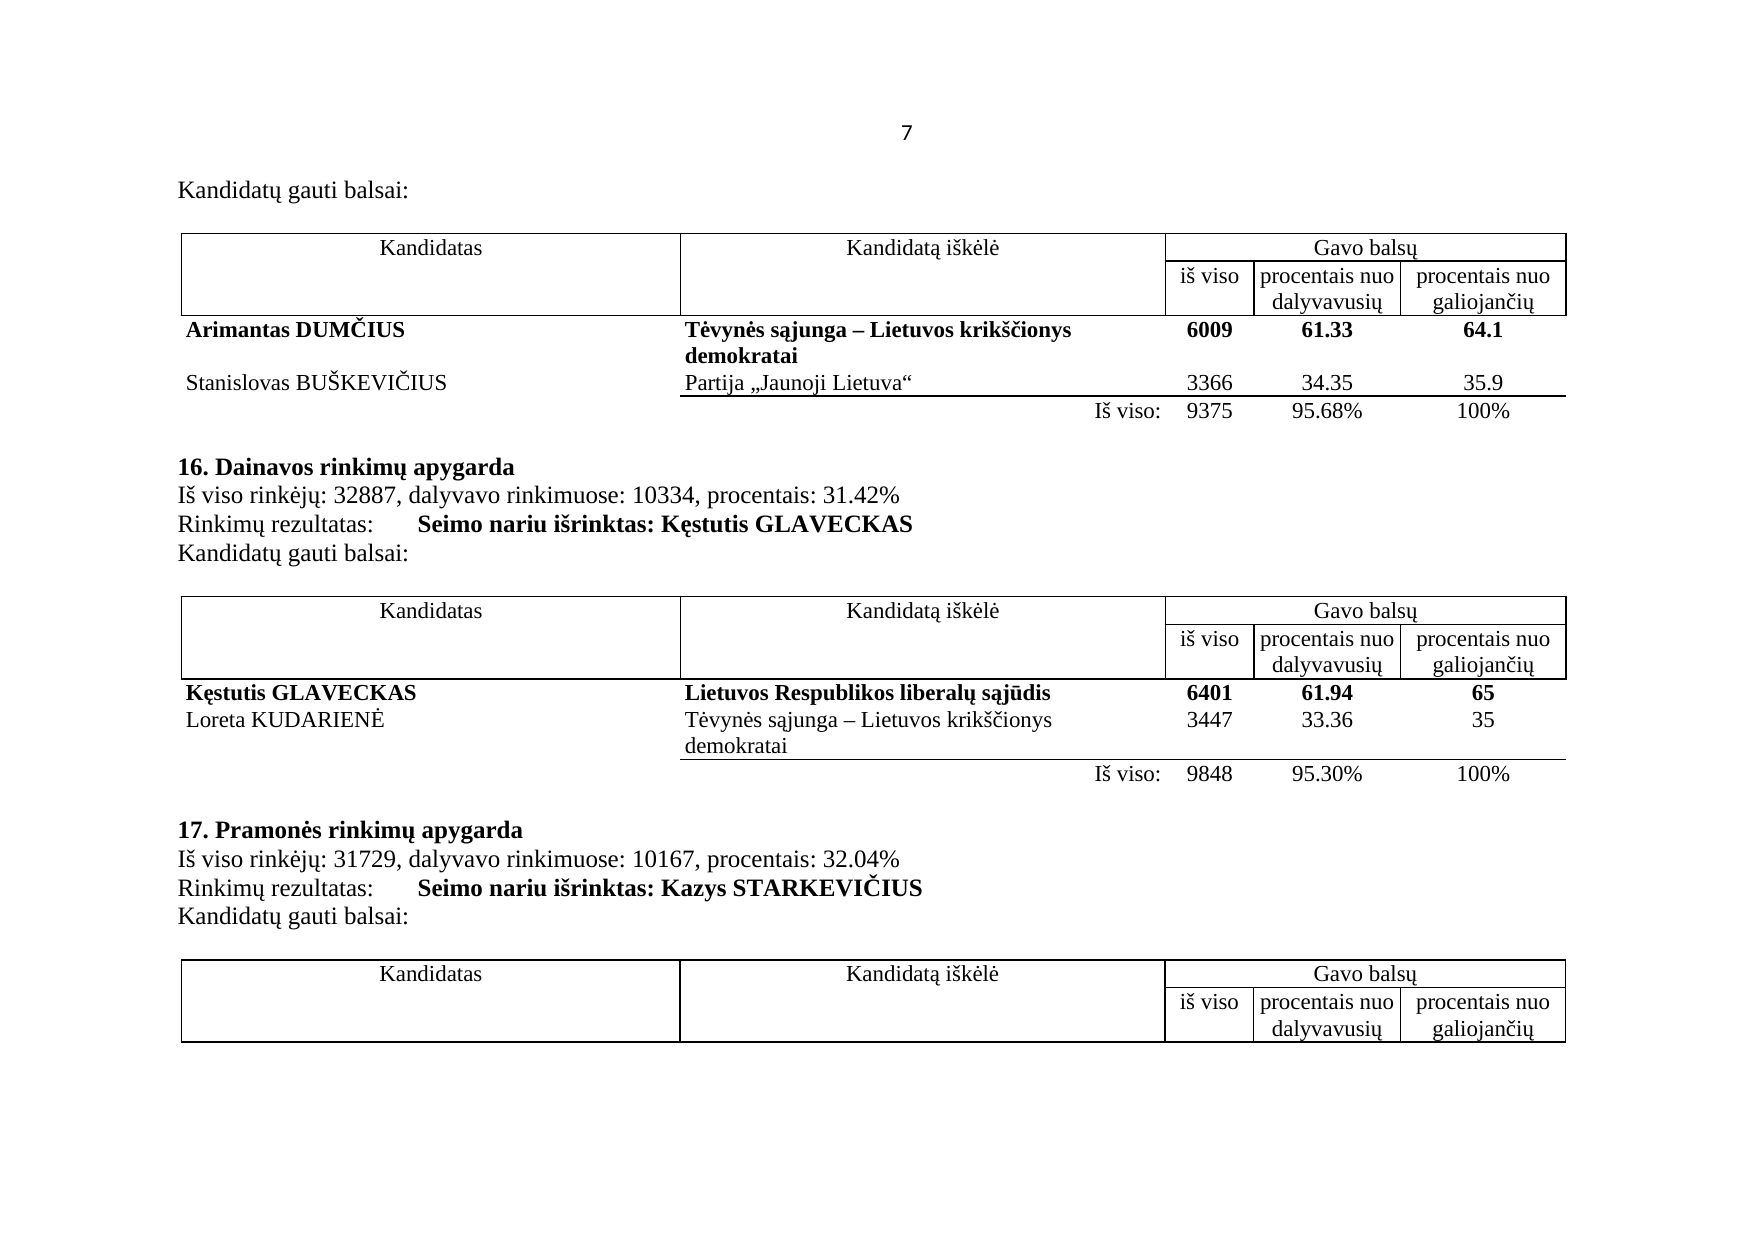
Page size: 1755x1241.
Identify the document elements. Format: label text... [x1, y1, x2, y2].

table_cell 35 [1400, 706, 1566, 758]
table_cell procentais nuo dalyvavusių [1255, 262, 1400, 314]
table_cell 65 [1400, 680, 1566, 706]
table_header Kandidatas [182, 234, 680, 314]
table_cell 100% [1400, 397, 1566, 423]
text Iš viso rinkėjų: 31729, dalyvavo rinkimuose: 10167, procentais: 32.04% [177, 844, 1636, 873]
table_header Gavo balsų [1166, 597, 1565, 623]
text Rinkimų rezultatas: Seimo nariu išrinktas: Kazys STARKEVIČIUS [177, 873, 1636, 901]
table_cell 34.35 [1254, 369, 1400, 395]
table_cell Iš viso: [680, 760, 1165, 786]
table_cell 61.33 [1254, 316, 1400, 369]
table_cell 64.1 [1400, 316, 1566, 369]
text Rinkimų rezultatas: Seimo nariu išrinktas: Kęstutis GLAVECKAS [177, 509, 1636, 538]
table_header Gavo balsų [1166, 961, 1565, 987]
table_cell 6009 [1165, 316, 1254, 369]
text Kandidatų gauti balsai: [177, 901, 1636, 930]
text 16. Dainavos rinkimų apygarda [177, 452, 1636, 481]
table_cell Stanislovas BUŠKEVIČIUS [181, 369, 680, 395]
table_cell iš viso [1166, 988, 1253, 1041]
table_cell 3447 [1165, 706, 1254, 758]
table_cell [181, 759, 680, 786]
text Kandidatų gauti balsai: [177, 175, 1636, 204]
table_header Kandidatą iškėlė [681, 961, 1164, 1041]
table_cell 95.30% [1254, 760, 1400, 786]
table_cell [181, 395, 680, 423]
text Iš viso rinkėjų: 32887, dalyvavo rinkimuose: 10334, procentais: 31.42% [177, 481, 1636, 509]
table_cell iš viso [1166, 625, 1253, 678]
table_cell procentais nuo galiojančių [1401, 625, 1565, 678]
table_cell 95.68% [1254, 397, 1400, 423]
table_cell Tėvynės sąjunga – Lietuvos krikščionys demokratai [680, 706, 1165, 758]
table_header Kandidatą iškėlė [681, 234, 1165, 314]
table_cell 100% [1400, 760, 1566, 786]
table_cell procentais nuo dalyvavusių [1255, 625, 1400, 678]
table_cell 6401 [1165, 680, 1254, 706]
table_header Kandidatas [182, 597, 680, 678]
text 17. Pramonės rinkimų apygarda [177, 815, 1636, 844]
table_cell 9375 [1165, 397, 1254, 423]
table_header Kandidatą iškėlė [681, 597, 1165, 678]
text Kandidatų gauti balsai: [177, 538, 1636, 567]
table_cell procentais nuo galiojančių [1401, 262, 1565, 314]
table_cell procentais nuo dalyvavusių [1254, 988, 1400, 1041]
table_cell Kęstutis GLAVECKAS [181, 680, 680, 706]
table_cell Loreta KUDARIENĖ [181, 706, 680, 758]
table_cell 3366 [1165, 369, 1254, 395]
table_cell procentais nuo galiojančių [1401, 988, 1565, 1041]
table_cell iš viso [1166, 262, 1253, 314]
table_cell Iš viso: [680, 397, 1165, 423]
table_cell Tėvynės sąjunga – Lietuvos krikščionys demokratai [680, 316, 1165, 369]
table_cell 61.94 [1254, 680, 1400, 706]
table_header Kandidatas [182, 961, 679, 1041]
table_cell 9848 [1165, 760, 1254, 786]
table_cell 33.36 [1254, 706, 1400, 758]
table_cell Arimantas DUMČIUS [181, 316, 680, 369]
table_cell Lietuvos Respublikos liberalų sąjūdis [680, 680, 1165, 706]
table_cell Partija „Jaunoji Lietuva“ [680, 369, 1165, 395]
table_header Gavo balsų [1166, 234, 1565, 260]
table_cell 35.9 [1400, 369, 1566, 395]
